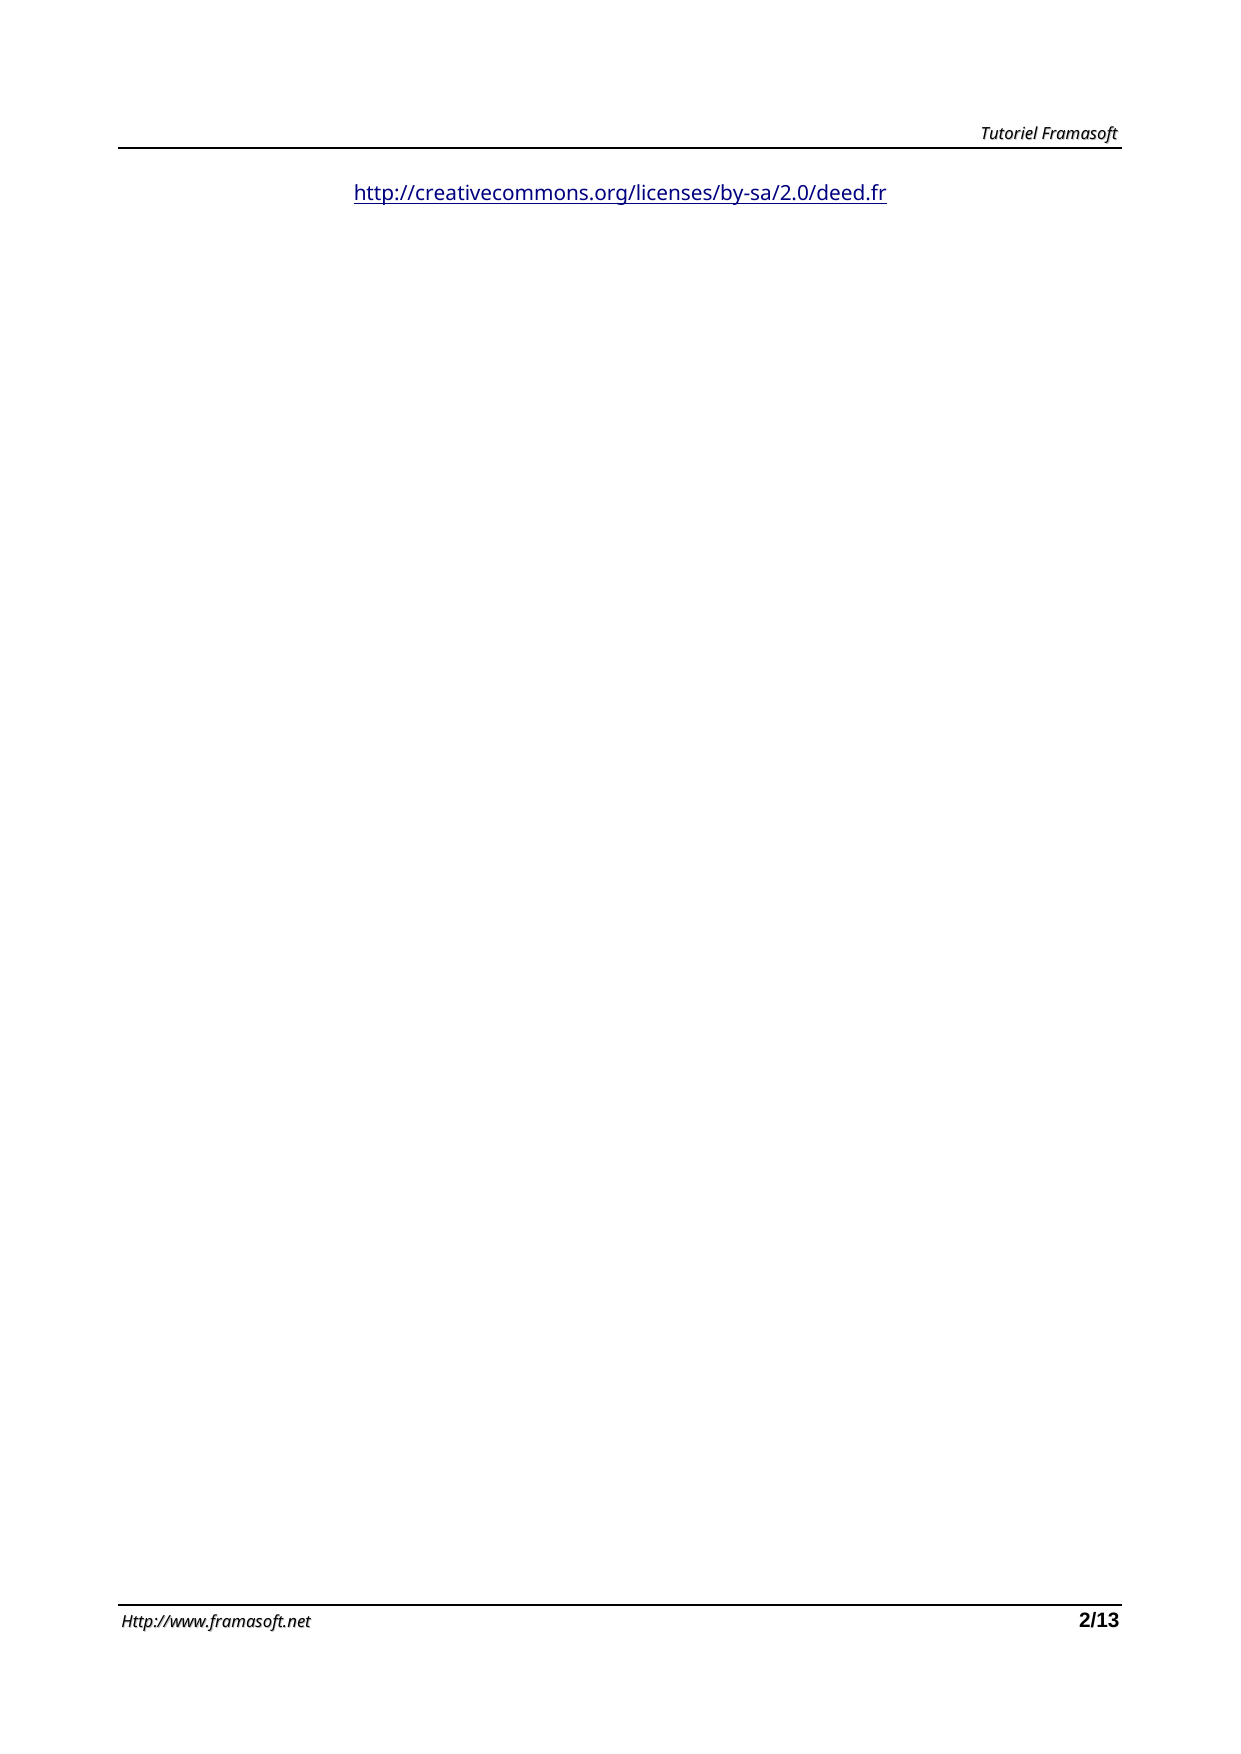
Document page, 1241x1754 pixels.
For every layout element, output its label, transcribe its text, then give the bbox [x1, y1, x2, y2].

text http://creativecommons.org/licenses/by-sa/2.0/deed.fr [118, 178, 1122, 207]
